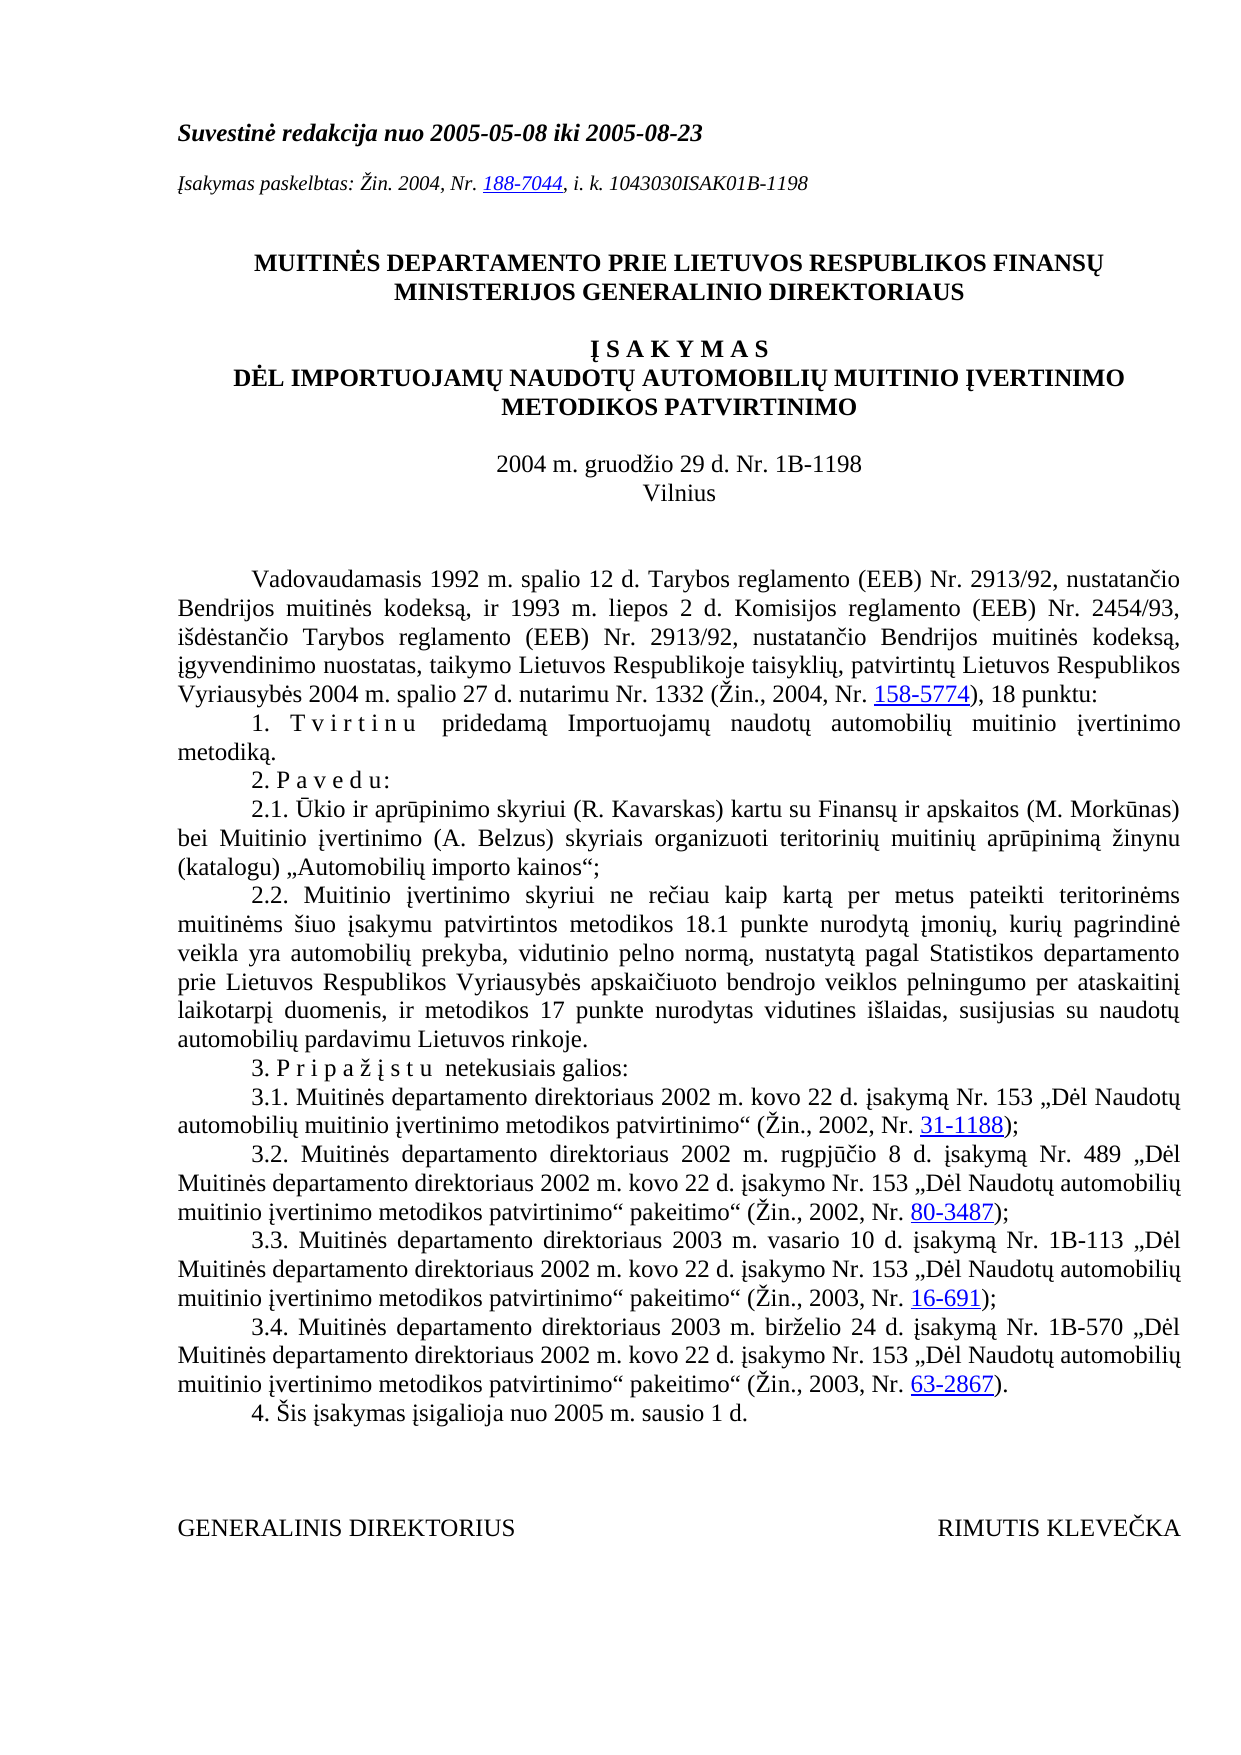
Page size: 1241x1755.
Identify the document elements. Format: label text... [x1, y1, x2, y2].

text Vilnius [177, 478, 1181, 507]
text MUITINĖS DEPARTAMENTO PRIE LIETUVOS RESPUBLIKOS FINANSŲ MINISTERIJOS GENERALINIO DIREKTORIAUS [177, 248, 1181, 305]
text 3.4. Muitinės departamento direktoriaus 2003 m. birželio 24 d. įsakymą Nr. 1B-570 „Dėl Muitinės departamento direktoriaus 2002 m. kovo 22 d. įsakymo Nr. 153 „Dėl Naudotų automobilių muitinio įvertinimo metodikos patvirtinimo“ pakeitimo“ (Žin., 2003, Nr. 63-2867). [177, 1312, 1181, 1398]
text Įsakymas paskelbtas: Žin. 2004, Nr. 188-7044, i. k. 1043030ISAK01B-1198 [177, 171, 1181, 195]
text 2.1. Ūkio ir aprūpinimo skyriui (R. Kavarskas) kartu su Finansų ir apskaitos (M. Morkūnas) bei Muitinio įvertinimo (A. Belzus) skyriais organizuoti teritorinių muitinių aprūpinimą žinynu (katalogu) „Automobilių importo kainos“; [177, 794, 1181, 880]
text Vadovaudamasis 1992 m. spalio 12 d. Tarybos reglamento (EEB) Nr. 2913/92, nustatančio Bendrijos muitinės kodeksą, ir 1993 m. liepos 2 d. Komisijos reglamento (EEB) Nr. 2454/93, išdėstančio Tarybos reglamento (EEB) Nr. 2913/92, nustatančio Bendrijos muitinės kodeksą, įgyvendinimo nuostatas, taikymo Lietuvos Respublikoje taisyklių, patvirtintų Lietuvos Respublikos Vyriausybės 2004 m. spalio 27 d. nutarimu Nr. 1332 (Žin., 2004, Nr. 158-5774), 18 punktu: [177, 564, 1181, 708]
text 4. Šis įsakymas įsigalioja nuo 2005 m. sausio 1 d. [177, 1398, 1181, 1427]
text 1. Tvirtinu pridedamą Importuojamų naudotų automobilių muitinio įvertinimo metodiką. [177, 708, 1181, 765]
text GENERALINIS DIREKTORIUS RIMUTIS KLEVEČKA [177, 1513, 1181, 1542]
text Suvestinė redakcija nuo 2005-05-08 iki 2005-08-23 [177, 118, 1181, 147]
text 2004 m. gruodžio 29 d. Nr. 1B-1198 [177, 449, 1181, 478]
text 2. Pavedu: [177, 765, 1181, 794]
text 3.3. Muitinės departamento direktoriaus 2003 m. vasario 10 d. įsakymą Nr. 1B-113 „Dėl Muitinės departamento direktoriaus 2002 m. kovo 22 d. įsakymo Nr. 153 „Dėl Naudotų automobilių muitinio įvertinimo metodikos patvirtinimo“ pakeitimo“ (Žin., 2003, Nr. 16-691); [177, 1225, 1181, 1312]
text 3.1. Muitinės departamento direktoriaus 2002 m. kovo 22 d. įsakymą Nr. 153 „Dėl Naudotų automobilių muitinio įvertinimo metodikos patvirtinimo“ (Žin., 2002, Nr. 31-1188); [177, 1082, 1181, 1139]
text 3. Pripažįstu netekusiais galios: [177, 1053, 1181, 1082]
text 3.2. Muitinės departamento direktoriaus 2002 m. rugpjūčio 8 d. įsakymą Nr. 489 „Dėl Muitinės departamento direktoriaus 2002 m. kovo 22 d. įsakymo Nr. 153 „Dėl Naudotų automobilių muitinio įvertinimo metodikos patvirtinimo“ pakeitimo“ (Žin., 2002, Nr. 80-3487); [177, 1139, 1181, 1225]
text 2.2. Muitinio įvertinimo skyriui ne rečiau kaip kartą per metus pateikti teritorinėms muitinėms šiuo įsakymu patvirtintos metodikos 18.1 punkte nurodytą įmonių, kurių pagrindinė veikla yra automobilių prekyba, vidutinio pelno normą, nustatytą pagal Statistikos departamento prie Lietuvos Respublikos Vyriausybės apskaičiuoto bendrojo veiklos pelningumo per ataskaitinį laikotarpį duomenis, ir metodikos 17 punkte nurodytas vidutines išlaidas, susijusias su naudotų automobilių pardavimu Lietuvos rinkoje. [177, 880, 1181, 1053]
text DĖL IMPORTUOJAMŲ NAUDOTŲ AUTOMOBILIŲ MUITINIO ĮVERTINIMO METODIKOS PATVIRTINIMO [177, 363, 1181, 420]
text Į S A K Y M A S [177, 334, 1181, 363]
